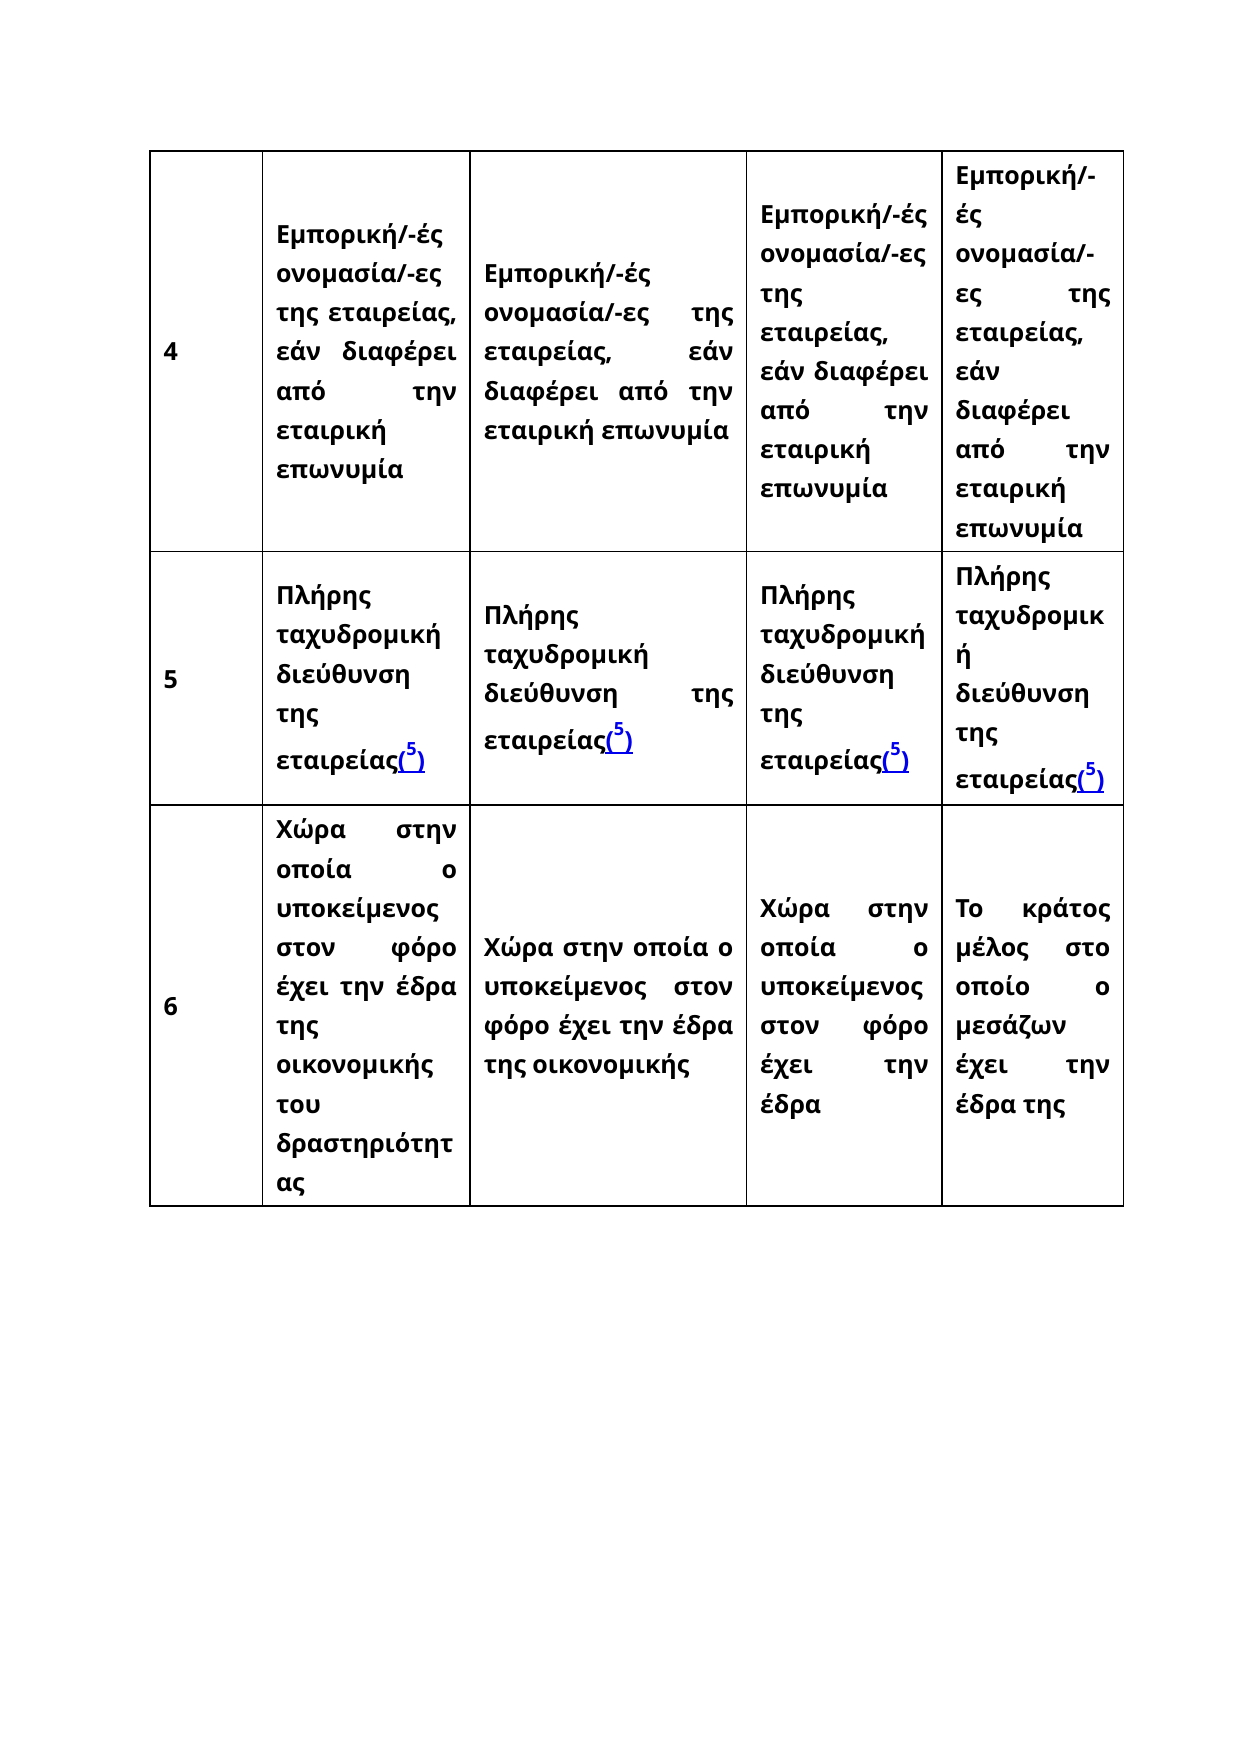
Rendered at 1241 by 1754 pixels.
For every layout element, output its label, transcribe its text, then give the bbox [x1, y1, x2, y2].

table_cell Το κράτος μέλος στο οποίο ο μεσάζων έχει την έδρα της [943, 806, 1123, 1205]
table_cell Χώρα στην οποία ο υποκείμενος στον φόρο έχει την έδρα [747, 806, 941, 1205]
table_cell Πλήρης ταχυδρομική διεύθυνση της εταιρείας(5) [943, 552, 1123, 804]
table_cell 6 [151, 806, 262, 1205]
table_cell Εμπορική/-ές ονομασία/-ες της εταιρείας, εάν διαφέρει από την εταιρική επωνυμία [747, 152, 941, 551]
table_cell Χώρα στην οποία ο υποκείμενος στον φόρο έχει την έδρα της οικονομικής του δραστηριότητας [263, 806, 469, 1205]
table_cell 5 [151, 552, 262, 804]
table_cell Εμπορική/-ές ονομασία/-ες της εταιρείας, εάν διαφέρει από την εταιρική επωνυμία [943, 152, 1123, 551]
table_cell Πλήρης ταχυδρομική διεύθυνση της εταιρείας(5) [263, 552, 469, 804]
table_cell Χώρα στην οποία ο υποκείμενος στον φόρο έχει την έδρα της οικονομικής [471, 806, 746, 1205]
table_cell 4 [151, 152, 262, 551]
table_cell Πλήρης ταχυδρομική διεύθυνση της εταιρείας(5) [747, 552, 941, 804]
table_cell Πλήρης ταχυδρομική διεύθυνση της εταιρείας(5) [471, 552, 746, 804]
table_cell Εμπορική/-ές ονομασία/-ες της εταιρείας, εάν διαφέρει από την εταιρική επωνυμία [471, 152, 746, 551]
table_cell Εμπορική/-ές ονομασία/-ες της εταιρείας, εάν διαφέρει από την εταιρική επωνυμία [263, 152, 469, 551]
